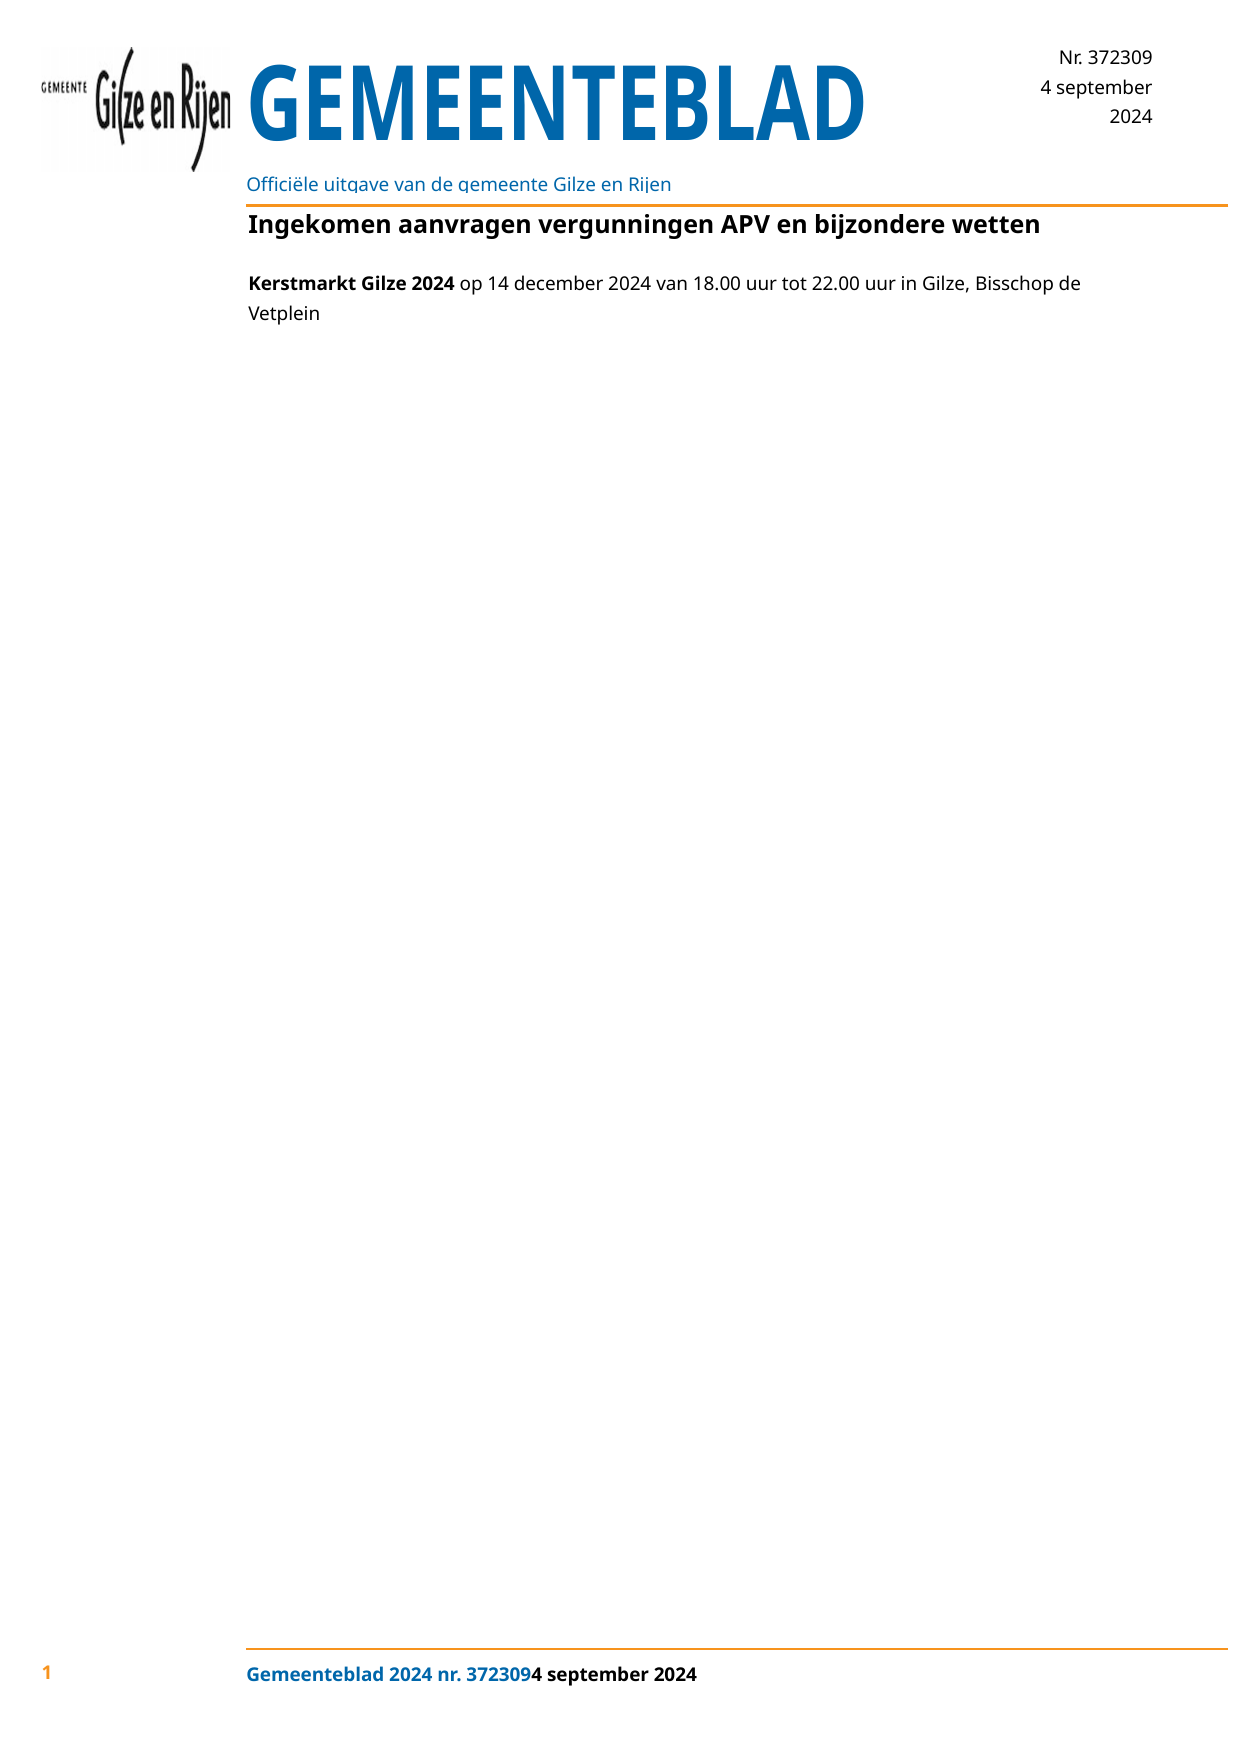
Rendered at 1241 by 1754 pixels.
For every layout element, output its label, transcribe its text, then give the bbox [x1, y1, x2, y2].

text Kerstmarkt Gilze 2024 op 14 december 2024 van 18.00 uur tot 22.00 uur in Gilze, Bisschop de Vetplein [248, 270, 1152, 326]
text Ingekomen aanvragen vergunningen APV en bijzondere wetten [248, 207, 1152, 241]
picture [41, 47, 231, 172]
